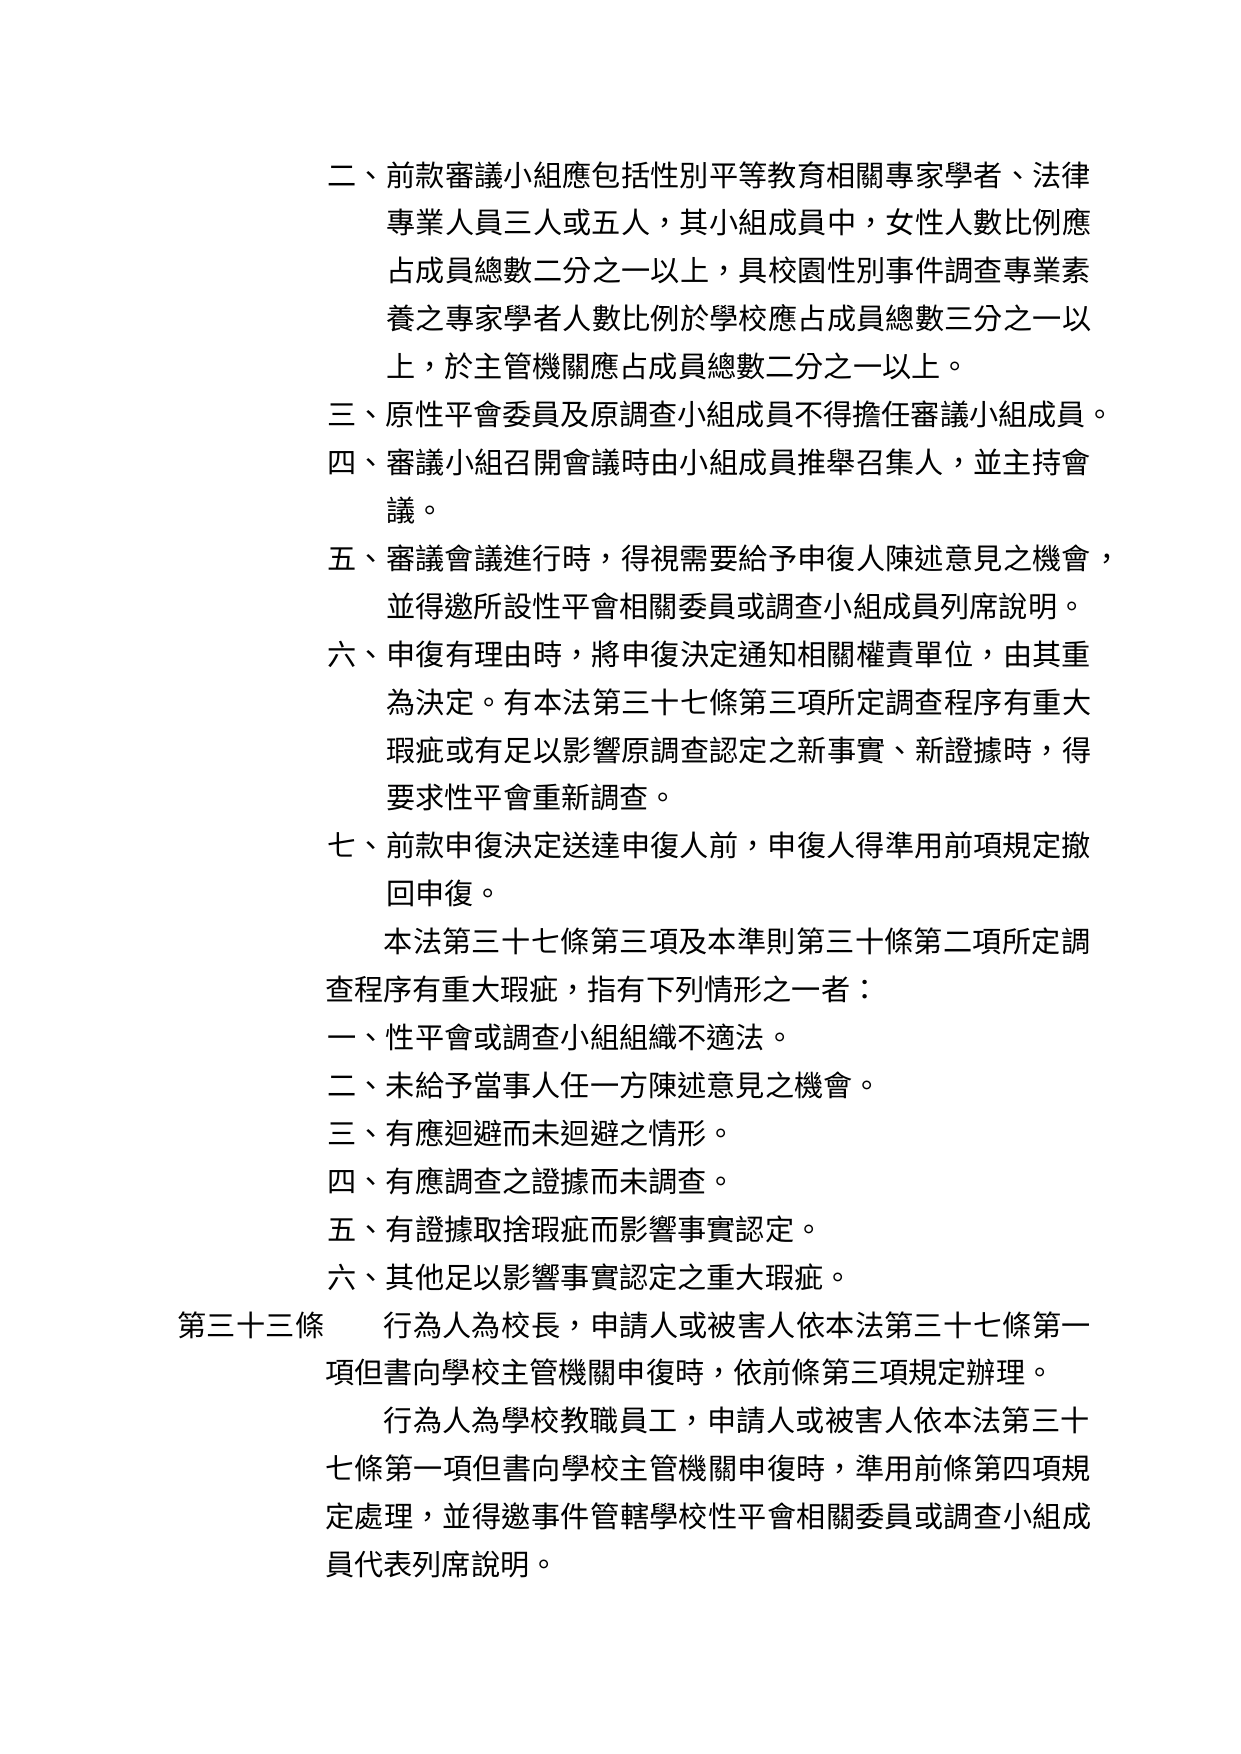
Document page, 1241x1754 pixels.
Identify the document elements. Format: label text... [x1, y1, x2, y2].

text 第三十三條 行為人為校長，申請人或被害人依本法第三十七條第一項但書向學校主管機關申復時，依前條第三項規定辦理。 [177, 1298, 1092, 1393]
text 本法第三十七條第三項及本準則第三十條第二項所定調查程序有重大瑕疵，指有下列情形之一者： [177, 914, 1092, 1010]
text 一、性平會或調查小組組織不適法。 [327, 1010, 1092, 1058]
text 四、有應調查之證據而未調查。 [327, 1154, 1092, 1202]
text 五、審議會議進行時，得視需要給予申復人陳述意見之機會，並得邀所設性平會相關委員或調查小組成員列席說明。 [327, 531, 1092, 627]
text 二、未給予當事人任一方陳述意見之機會。 [327, 1058, 1092, 1106]
text 三、有應迴避而未迴避之情形。 [327, 1106, 1092, 1154]
text 四、審議小組召開會議時由小組成員推舉召集人，並主持會議。 [327, 435, 1092, 531]
text 七、前款申復決定送達申復人前，申復人得準用前項規定撤回申復。 [327, 818, 1092, 914]
text 六、其他足以影響事實認定之重大瑕疵。 [327, 1250, 1092, 1298]
text 二、前款審議小組應包括性別平等教育相關專家學者、法律專業人員三人或五人，其小組成員中，女性人數比例應占成員總數二分之一以上，具校園性別事件調查專業素養之專家學者人數比例於學校應占成員總數三分之一以上，於主管機關應占成員總數二分之一以上。 [327, 148, 1092, 387]
text 六、申復有理由時，將申復決定通知相關權責單位，由其重為決定。有本法第三十七條第三項所定調查程序有重大瑕疵或有足以影響原調查認定之新事實、新證據時，得要求性平會重新調查。 [327, 627, 1092, 818]
text 行為人為學校教職員工，申請人或被害人依本法第三十七條第一項但書向學校主管機關申復時，準用前條第四項規定處理，並得邀事件管轄學校性平會相關委員或調查小組成員代表列席說明。 [177, 1393, 1092, 1585]
text 三、原性平會委員及原調查小組成員不得擔任審議小組成員。 [327, 387, 1092, 435]
text 五、有證據取捨瑕疵而影響事實認定。 [327, 1202, 1092, 1250]
